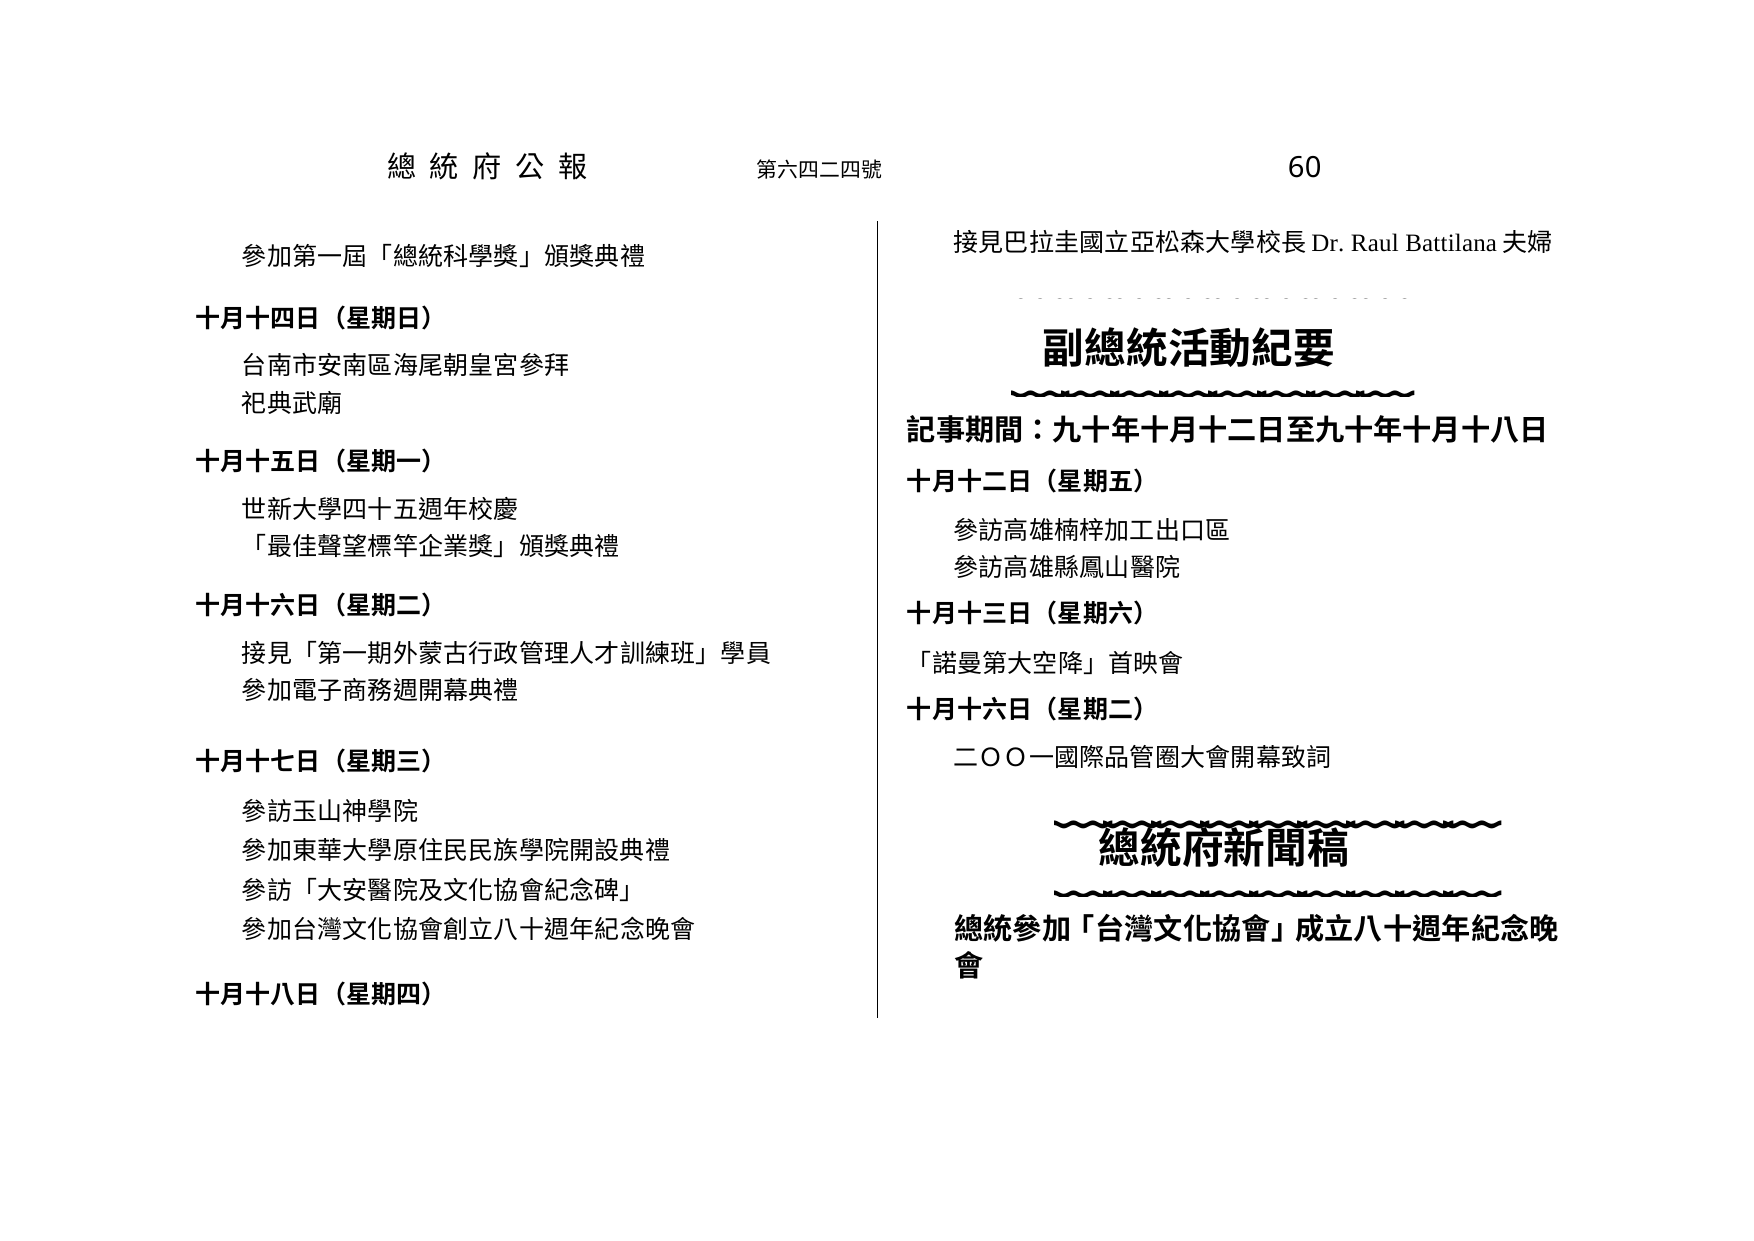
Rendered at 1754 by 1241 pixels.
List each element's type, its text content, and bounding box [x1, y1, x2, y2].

text 十月十五日（星期一） [195, 442, 847, 478]
text 參訪玉山神學院 [242, 788, 847, 828]
text 總統參加「台灣文化協會」成立八十週年紀念晚會 [954, 909, 1559, 984]
text 十月十三日（星期六） [907, 594, 1559, 630]
text 記事期間：九十年十月十二日至九十年十月十八日 [907, 409, 1559, 449]
table_cell ﹏﹏﹏﹏﹏﹏﹏﹏﹏ [1009, 374, 1417, 397]
table_header ﹏﹏﹏﹏﹏﹏﹏﹏﹏ [1009, 299, 1417, 324]
text 十月十六日（星期二） [195, 586, 847, 622]
table_header ﹏﹏﹏﹏﹏﹏﹏﹏﹏ [1051, 799, 1564, 824]
text 參訪高雄楠梓加工出口區 [953, 509, 1559, 547]
text 接見「第一期外蒙古行政管理人才訓練班」學員 [242, 632, 847, 669]
text 世新大學四十五週年校慶 [242, 488, 847, 526]
text 參加電子商務週開幕典禮 [242, 669, 847, 707]
table_cell 副總統活動紀要 [1009, 324, 1417, 374]
text 二ＯＯ一國際品管圈大會開幕致詞 [953, 736, 1559, 774]
table_cell [904, 874, 1051, 897]
table_cell [904, 824, 1051, 874]
table_cell 總統府新聞稿 [1051, 824, 1564, 874]
text 參加第一屆「總統科學獎」頒獎典禮 [242, 222, 847, 276]
text 十月十六日（星期二） [907, 690, 1559, 726]
table_cell [904, 374, 1009, 397]
text 十月十二日（星期五） [907, 459, 1559, 499]
text 參訪「大安醫院及文化協會紀念碑」 [242, 867, 847, 907]
table_header [904, 799, 1051, 824]
table_cell ﹏﹏﹏﹏﹏﹏﹏﹏﹏ [1051, 874, 1564, 897]
text 十月十七日（星期三） [195, 742, 847, 778]
text 接見巴拉圭國立亞松森大學校長Dr. Raul Battilana夫婦 [953, 222, 1559, 259]
text 參加台灣文化協會創立八十週年紀念晚會 [242, 907, 847, 947]
text 台南市安南區海尾朝皇宮參拜 [242, 344, 847, 382]
text 參加東華大學原住民民族學院開設典禮 [242, 828, 847, 867]
table_header [904, 299, 1009, 324]
table_cell [904, 324, 1009, 374]
text 十月十四日（星期日） [195, 299, 847, 334]
text 十月十八日（星期四） [195, 972, 847, 1011]
text 參訪高雄縣鳳山醫院 [953, 547, 1559, 584]
text 「諾曼第大空降」首映會 [907, 640, 1559, 680]
text 「最佳聲望標竿企業獎」頒獎典禮 [242, 526, 847, 563]
text 祀典武廟 [242, 382, 847, 419]
